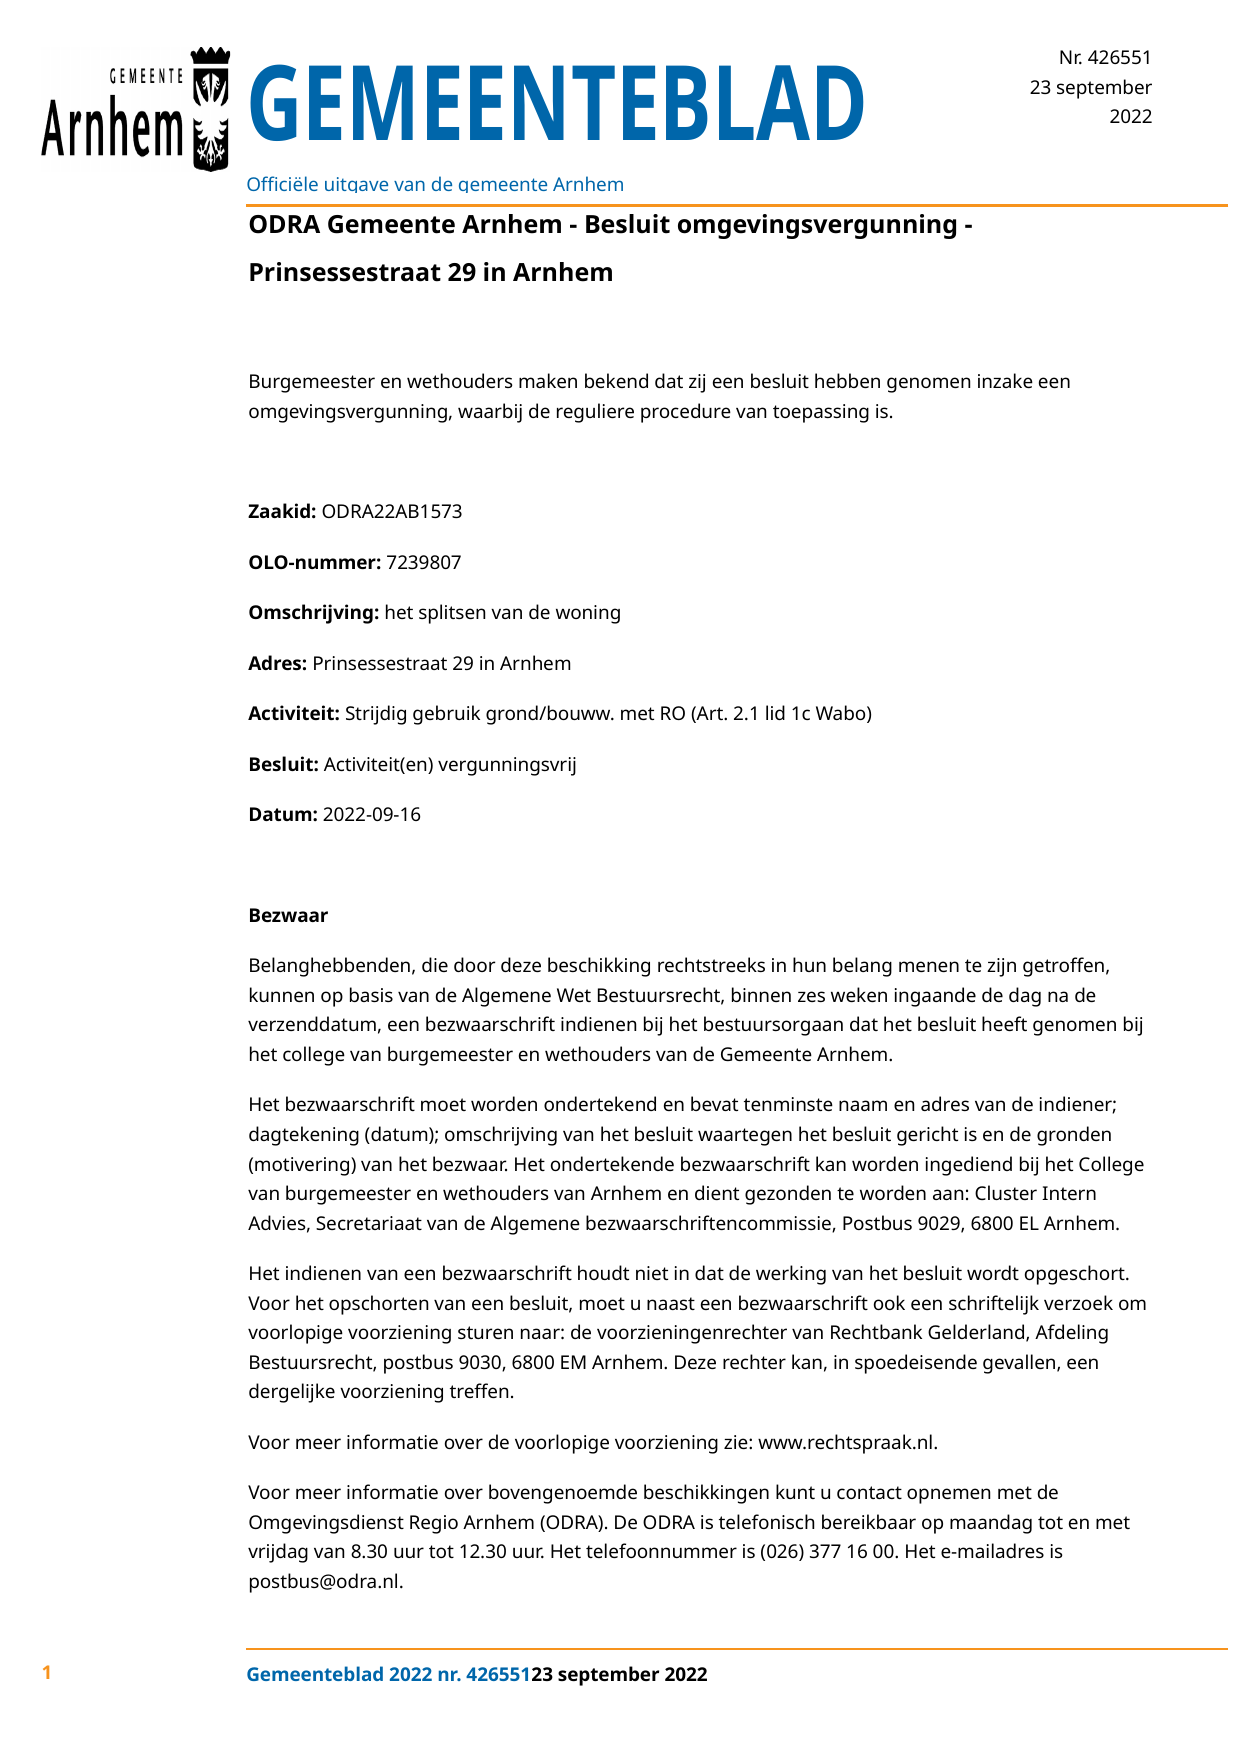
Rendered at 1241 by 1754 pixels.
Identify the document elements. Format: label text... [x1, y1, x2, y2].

text Besluit: Activiteit(en) vergunningsvrij [248, 751, 1152, 777]
text Belanghebbenden, die door deze beschikking rechtstreeks in hun belang menen te zijn getroffen, kunnen op basis van de Algemene Wet Bestuursrecht, binnen zes weken ingaande de dag na de verzenddatum, een bezwaarschrift indienen bij het bestuursorgaan dat het besluit heeft genomen bij het college van burgemeester en wethouders van de Gemeente Arnhem. [248, 952, 1152, 1067]
text Zaakid: ODRA22AB1573 [248, 499, 1152, 524]
text Omschrijving: het splitsen van de woning [248, 599, 1152, 625]
text ODRA Gemeente Arnhem - Besluit omgevingsvergunning - Prinsessestraat 29 in Arnhem [248, 207, 1152, 288]
text Burgemeester en wethouders maken bekend dat zij een besluit hebben genomen inzake een omgevingsvergunning, waarbij de reguliere procedure van toepassing is. [248, 368, 1152, 424]
text Adres: Prinsessestraat 29 in Arnhem [248, 650, 1152, 676]
text Voor meer informatie over de voorlopige voorziening zie: www.rechtspraak.nl. [248, 1429, 1152, 1455]
text Het bezwaarschrift moet worden ondertekend en bevat tenminste naam en adres van de indiener; dagtekening (datum); omschrijving van het besluit waartegen het besluit gericht is en de gronden (motivering) van het bezwaar. Het ondertekende bezwaarschrift kan worden ingediend bij het College van burgemeester en wethouders van Arnhem en dient gezonden te worden aan: Cluster Intern Advies, Secretariaat van de Algemene bezwaarschriftencommissie, Postbus 9029, 6800 EL Arnhem. [248, 1092, 1152, 1236]
picture [41, 47, 231, 172]
text OLO-nummer: 7239807 [248, 549, 1152, 575]
text Het indienen van een bezwaarschrift houdt niet in dat de werking van het besluit wordt opgeschort. Voor het opschorten van een besluit, moet u naast een bezwaarschrift ook een schriftelijk verzoek om voorlopige voorziening sturen naar: de voorzieningenrechter van Rechtbank Gelderland, Afdeling Bestuursrecht, postbus 9030, 6800 EM Arnhem. Deze rechter kan, in spoedeisende gevallen, een dergelijke voorziening treffen. [248, 1260, 1152, 1404]
text Datum: 2022-09-16 [248, 801, 1152, 827]
text Bezwaar [248, 902, 1152, 928]
text Activiteit: Strijdig gebruik grond/bouww. met RO (Art. 2.1 lid 1c Wabo) [248, 700, 1152, 726]
text Voor meer informatie over bovengenoemde beschikkingen kunt u contact opnemen met de Omgevingsdienst Regio Arnhem (ODRA). De ODRA is telefonisch bereikbaar op maandag tot en met vrijdag van 8.30 uur tot 12.30 uur. Het telefoonnummer is (026) 377 16 00. Het e-mailadres is postbus@odra.nl. [248, 1479, 1152, 1594]
